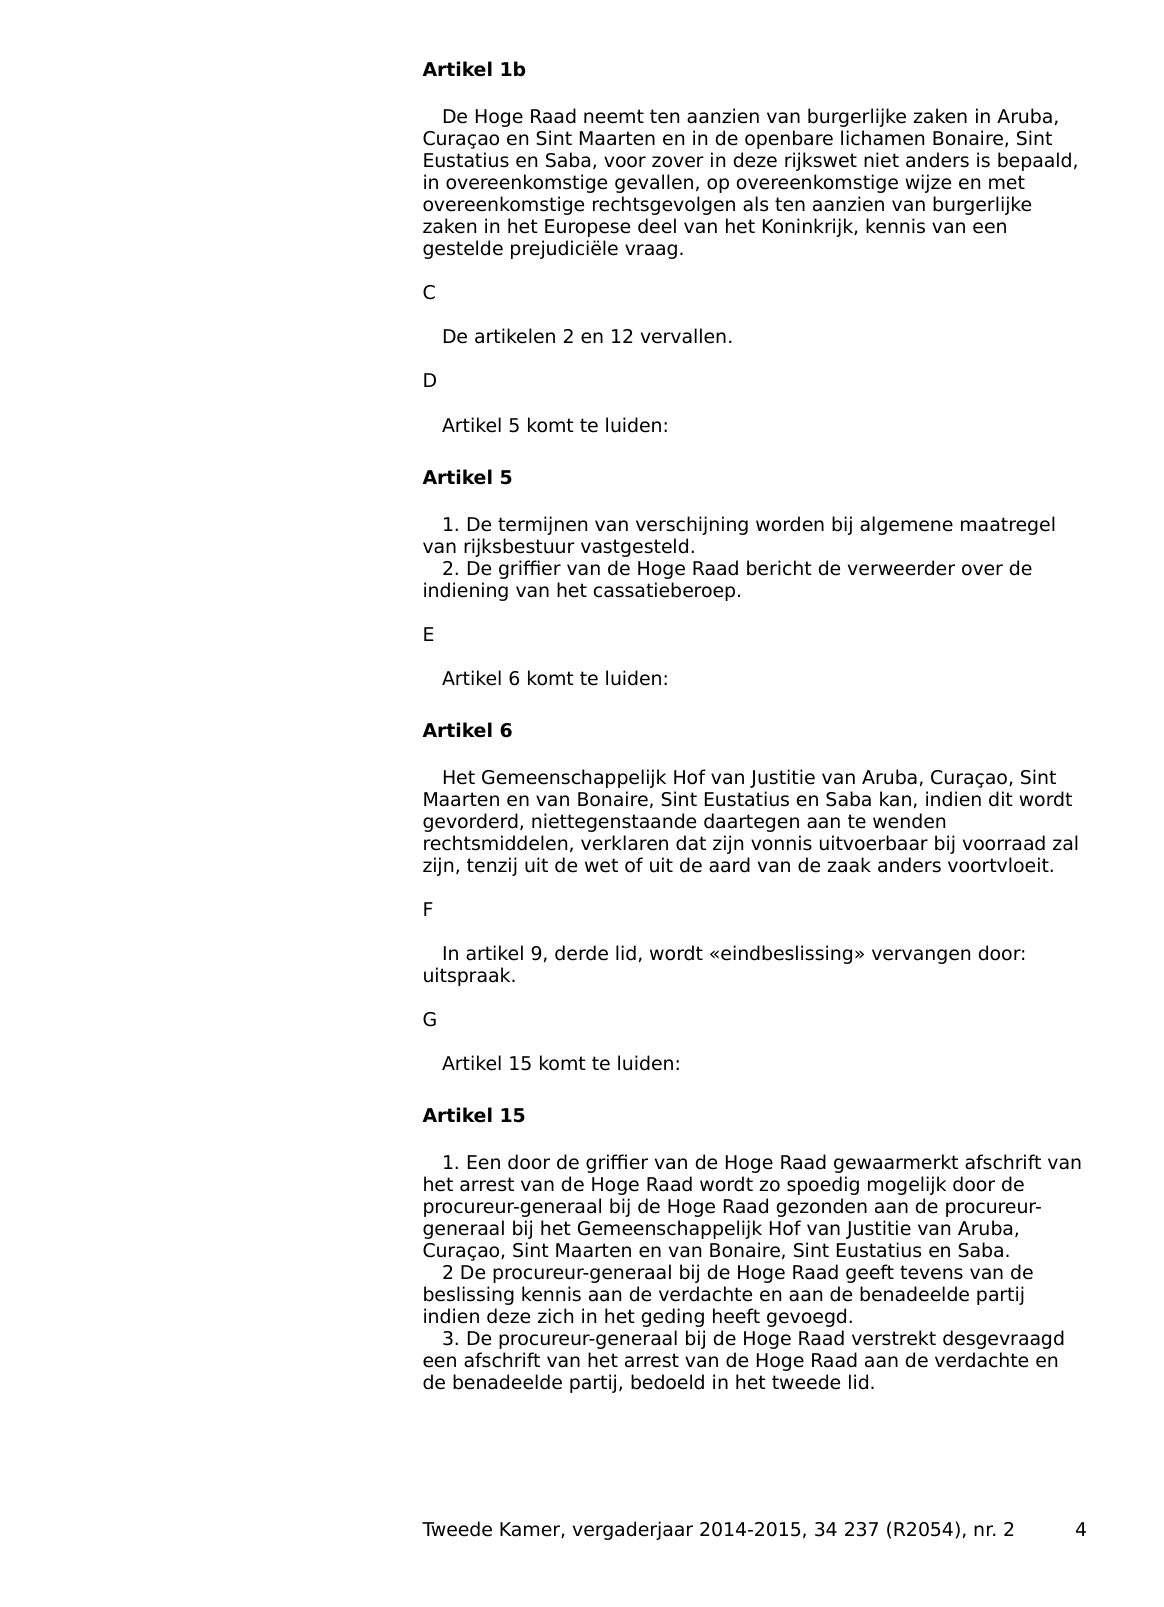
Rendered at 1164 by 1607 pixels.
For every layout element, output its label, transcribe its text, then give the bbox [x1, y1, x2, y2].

text Artikel 15 komt te luiden: [422, 1053, 1087, 1075]
text E [422, 624, 1087, 646]
text D [422, 370, 1087, 392]
text F [422, 899, 1087, 921]
text 3. De procureur-generaal bij de Hoge Raad verstrekt desgevraagd een afschrift van het arrest van de Hoge Raad aan de verdachte en de benadeelde partij, bedoeld in het tweede lid. [422, 1328, 1087, 1394]
text 2 De procureur-generaal bij de Hoge Raad geeft tevens van de beslissing kennis aan de verdachte en aan de benadeelde partij indien deze zich in het geding heeft gevoegd. [422, 1262, 1087, 1328]
subtitle Artikel 5 [422, 467, 1087, 488]
text 1. Een door de griffier van de Hoge Raad gewaarmerkt afschrift van het arrest van de Hoge Raad wordt zo spoedig mogelijk door de procureur-generaal bij de Hoge Raad gezonden aan de procureur-generaal bij het Gemeenschappelijk Hof van Justitie van Aruba, Curaçao, Sint Maarten en van Bonaire, Sint Eustatius en Saba. [422, 1152, 1087, 1262]
subtitle Artikel 1b [422, 59, 1087, 81]
text 2. De griffier van de Hoge Raad bericht de verweerder over de indiening van het cassatieberoep. [422, 557, 1087, 601]
subtitle Artikel 15 [422, 1105, 1087, 1127]
text C [422, 282, 1087, 304]
text De Hoge Raad neemt ten aanzien van burgerlijke zaken in Aruba, Curaçao en Sint Maarten en in de openbare lichamen Bonaire, Sint Eustatius en Saba, voor zover in deze rijkswet niet anders is bepaald, in overeenkomstige gevallen, op overeenkomstige wijze en met overeenkomstige rechtsgevolgen als ten aanzien van burgerlijke zaken in het Europese deel van het Koninkrijk, kennis van een gestelde prejudiciële vraag. [422, 106, 1087, 260]
text 1. De termijnen van verschijning worden bij algemene maatregel van rijksbestuur vastgesteld. [422, 513, 1087, 557]
text Artikel 6 komt te luiden: [422, 668, 1087, 690]
subtitle Artikel 6 [422, 720, 1087, 742]
text G [422, 1009, 1087, 1031]
text Artikel 5 komt te luiden: [422, 414, 1087, 437]
text De artikelen 2 en 12 vervallen. [422, 326, 1087, 348]
text In artikel 9, derde lid, wordt «eindbeslissing» vervangen door: uitspraak. [422, 943, 1087, 987]
text Het Gemeenschappelijk Hof van Justitie van Aruba, Curaçao, Sint Maarten en van Bonaire, Sint Eustatius en Saba kan, indien dit wordt gevorderd, niettegenstaande daartegen aan te wenden rechtsmiddelen, verklaren dat zijn vonnis uitvoerbaar bij voorraad zal zijn, tenzij uit de wet of uit de aard van de zaak anders voortvloeit. [422, 767, 1087, 877]
